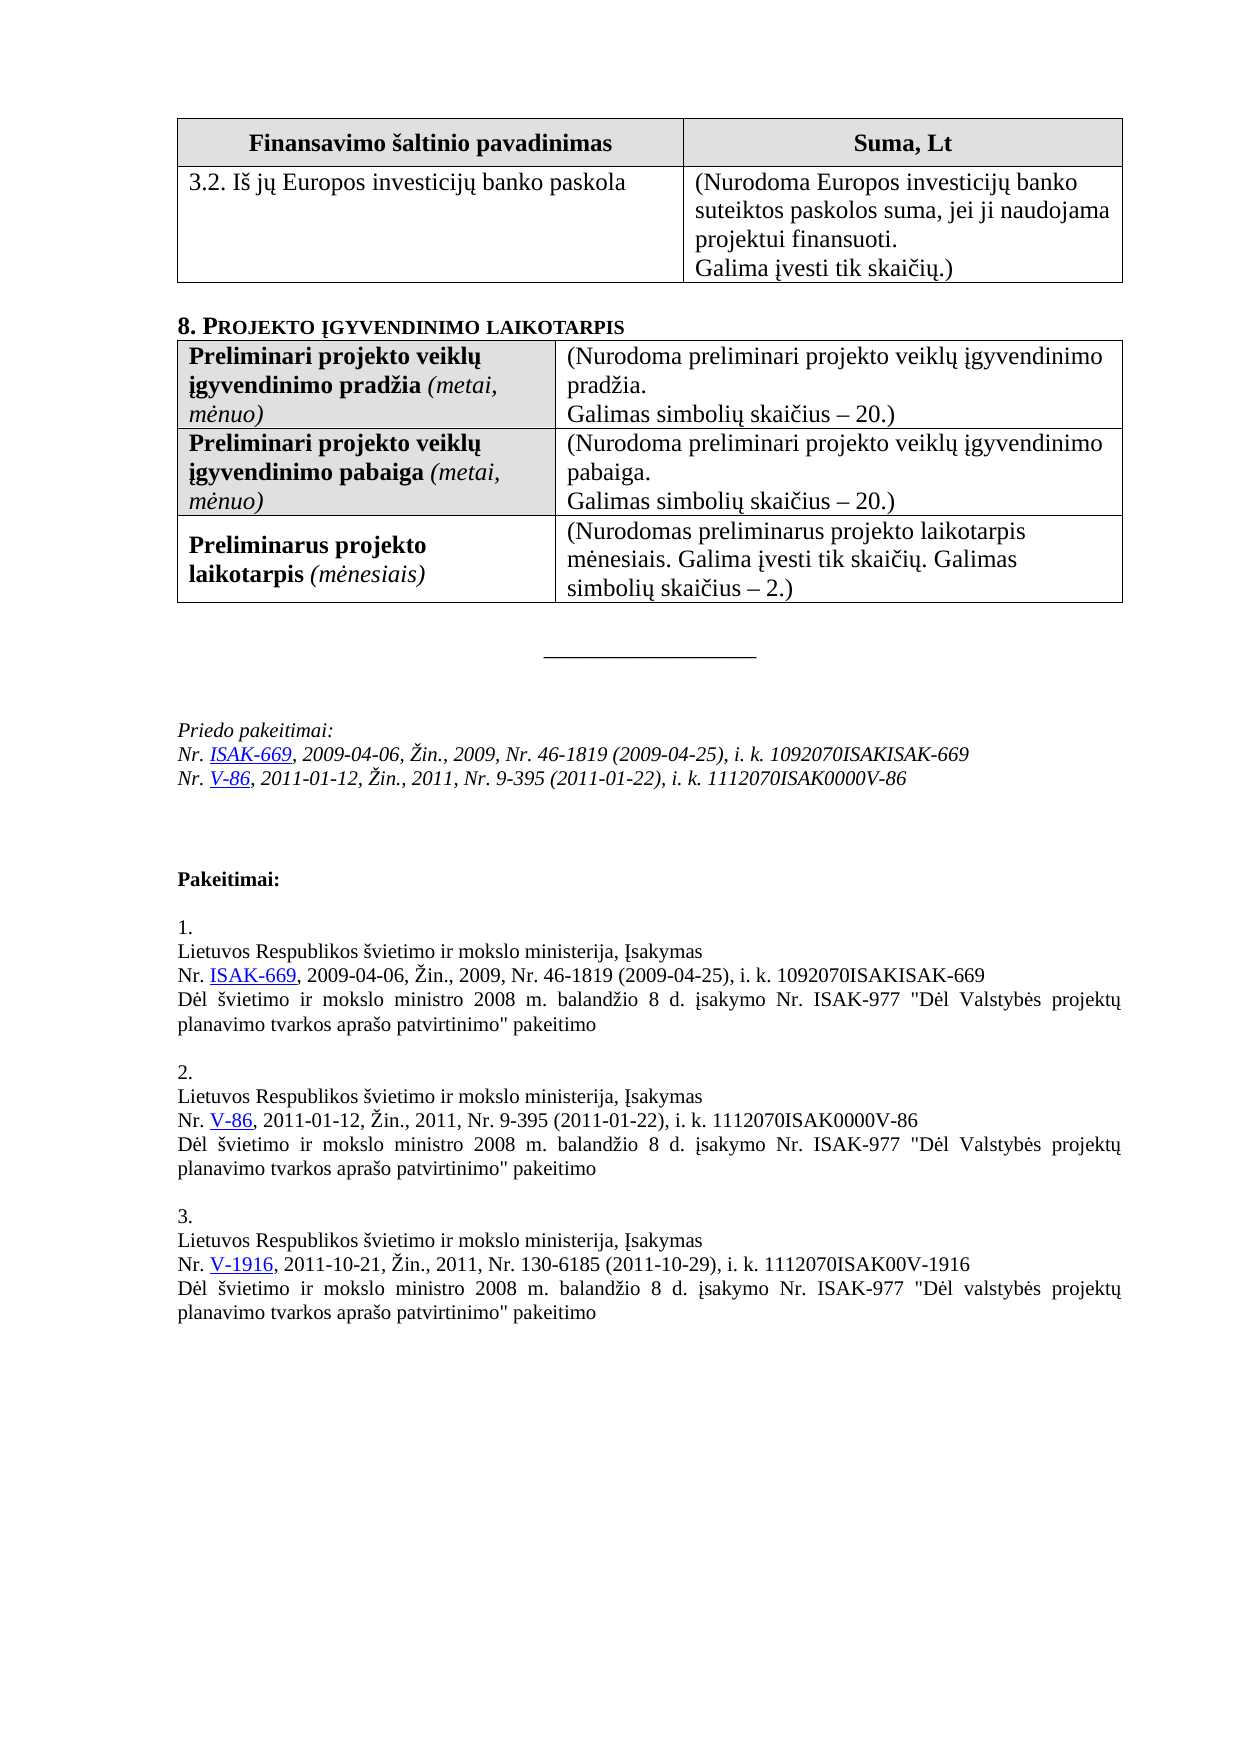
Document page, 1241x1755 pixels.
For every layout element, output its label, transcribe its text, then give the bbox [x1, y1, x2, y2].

text _________________ [177, 632, 1122, 661]
text Dėl švietimo ir mokslo ministro 2008 m. balandžio 8 d. įsakymo Nr. ISAK-977 "Dėl Valstybės projektų planavimo tvarkos aprašo patvirtinimo" pakeitimo [177, 987, 1122, 1036]
text Nr. V-86, 2011-01-12, Žin., 2011, Nr. 9-395 (2011-01-22), i. k. 1112070ISAK0000V-86 [177, 766, 1122, 790]
text Nr. ISAK-669, 2009-04-06, Žin., 2009, Nr. 46-1819 (2009-04-25), i. k. 1092070ISAKISAK-669 [177, 742, 1122, 766]
text Nr. V-1916, 2011-10-21, Žin., 2011, Nr. 130-6185 (2011-10-29), i. k. 1112070ISAK00V-1916 [177, 1252, 1122, 1276]
text Priedo pakeitimai: [177, 718, 1122, 742]
table_cell Preliminari projekto veiklų įgyvendinimo pabaiga (metai, mėnuo) [178, 429, 555, 515]
table_cell (Nurodoma preliminari projekto veiklų įgyvendinimo pabaiga. Galimas simbolių skaičius – 20.) [556, 429, 1122, 515]
text Pakeitimai: [177, 867, 1122, 891]
table_header Suma, Lt [684, 119, 1122, 166]
text 8. Projekto įgyvendinimo laikotarpis [177, 311, 1122, 340]
text Dėl švietimo ir mokslo ministro 2008 m. balandžio 8 d. įsakymo Nr. ISAK-977 "Dėl valstybės projektų planavimo tvarkos aprašo patvirtinimo" pakeitimo [177, 1276, 1122, 1324]
text Nr. V-86, 2011-01-12, Žin., 2011, Nr. 9-395 (2011-01-22), i. k. 1112070ISAK0000V-86 [177, 1108, 1122, 1132]
text Dėl švietimo ir mokslo ministro 2008 m. balandžio 8 d. įsakymo Nr. ISAK-977 "Dėl Valstybės projektų planavimo tvarkos aprašo patvirtinimo" pakeitimo [177, 1132, 1122, 1180]
text Nr. ISAK-669, 2009-04-06, Žin., 2009, Nr. 46-1819 (2009-04-25), i. k. 1092070ISAKISAK-669 [177, 963, 1122, 987]
table_cell (Nurodoma Europos investicijų banko suteiktos paskolos suma, jei ji naudojama projektui finansuoti. Galima įvesti tik skaičių.) [684, 167, 1122, 282]
table_cell 3.2. Iš jų Europos investicijų banko paskola [178, 167, 683, 282]
text Lietuvos Respublikos švietimo ir mokslo ministerija, Įsakymas [177, 1228, 1122, 1252]
text 3. [177, 1204, 1122, 1228]
table_cell Preliminarus projekto laikotarpis (mėnesiais) [178, 516, 555, 602]
table_header (Nurodoma preliminari projekto veiklų įgyvendinimo pradžia. Galimas simbolių skaičius – 20.) [556, 341, 1122, 427]
text Lietuvos Respublikos švietimo ir mokslo ministerija, Įsakymas [177, 1084, 1122, 1108]
table_header Finansavimo šaltinio pavadinimas [178, 119, 683, 166]
text Lietuvos Respublikos švietimo ir mokslo ministerija, Įsakymas [177, 939, 1122, 963]
text 2. [177, 1059, 1122, 1084]
table_cell (Nurodomas preliminarus projekto laikotarpis mėnesiais. Galima įvesti tik skaičių. Galimas simbolių skaičius – 2.) [556, 516, 1122, 602]
text 1. [177, 915, 1122, 939]
table_header Preliminari projekto veiklų įgyvendinimo pradžia (metai, mėnuo) [178, 341, 555, 427]
